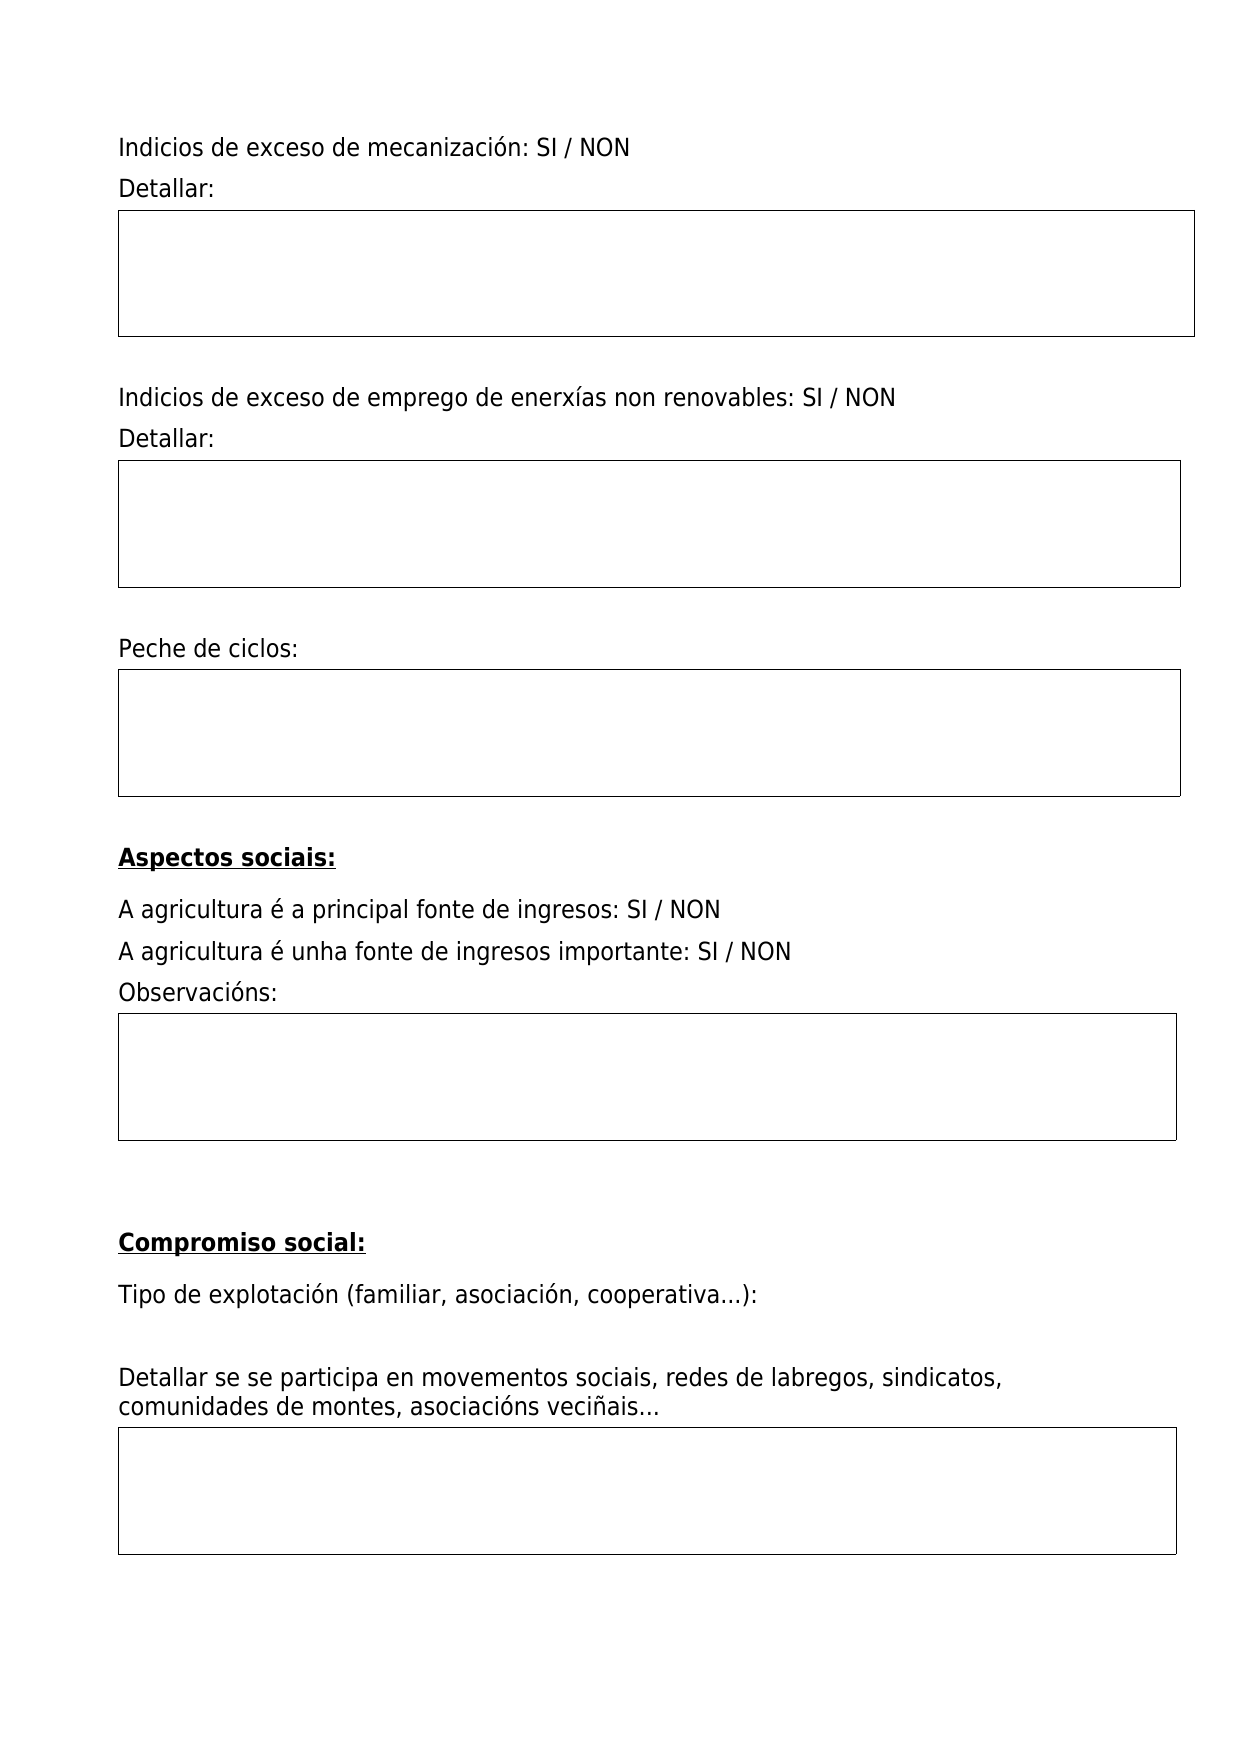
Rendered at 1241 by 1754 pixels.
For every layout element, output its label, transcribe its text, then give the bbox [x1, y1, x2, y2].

text A agricultura é a principal fonte de ingresos: SI / NON [118, 896, 1134, 925]
text Tipo de explotación (familiar, asociación, cooperativa...): [118, 1281, 1134, 1310]
table_header [119, 211, 1194, 336]
table_header [119, 670, 1180, 796]
text Peche de ciclos: [118, 634, 1134, 663]
text Detallar se se participa en movementos sociais, redes de labregos, sindicatos, comunidades de montes, asociacións veciñais... [118, 1363, 1134, 1421]
text Indicios de exceso de emprego de enerxías non renovables: SI / NON [118, 384, 1134, 413]
text Detallar: [118, 174, 1134, 204]
table_header [119, 461, 1180, 587]
table_header [119, 1428, 1176, 1554]
text Aspectos sociais: [118, 843, 1134, 872]
text A agricultura é unha fonte de ingresos importante: SI / NON [118, 937, 1134, 966]
text Compromiso social: [118, 1228, 1134, 1257]
text Observacións: [118, 978, 1134, 1007]
text Indicios de exceso de mecanización: SI / NON [118, 133, 1134, 163]
text Detallar: [118, 425, 1134, 454]
table_header [119, 1014, 1176, 1140]
